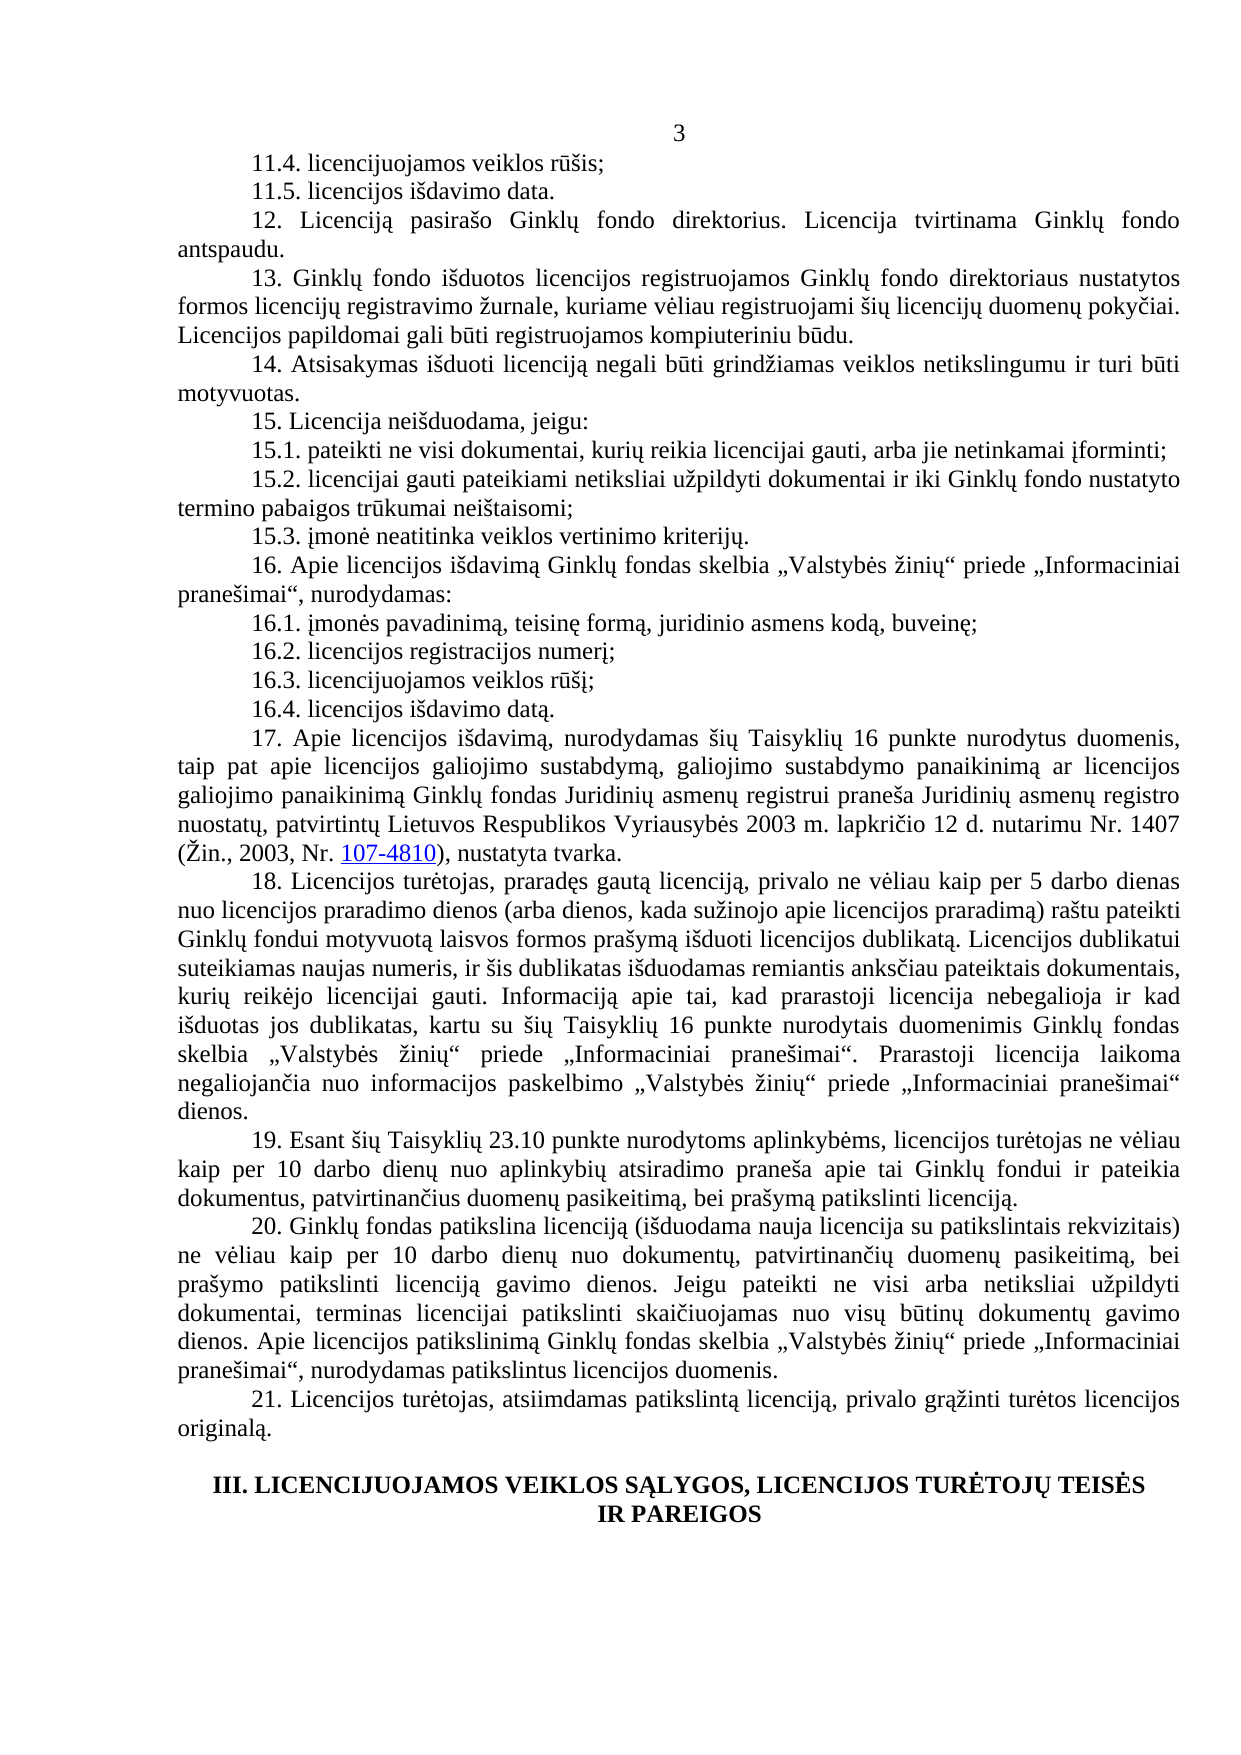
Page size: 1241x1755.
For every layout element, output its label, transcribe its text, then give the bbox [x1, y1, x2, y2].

text 15.3. įmonė neatitinka veiklos vertinimo kriterijų. [177, 521, 1181, 550]
text 12. Licenciją pasirašo Ginklų fondo direktorius. Licencija tvirtinama Ginklų fondo antspaudu. [177, 205, 1181, 263]
text 15.1. pateikti ne visi dokumentai, kurių reikia licencijai gauti, arba jie netinkamai įforminti; [177, 435, 1181, 464]
text 16. Apie licencijos išdavimą Ginklų fondas skelbia „Valstybės žinių“ priede „Informaciniai pranešimai“, nurodydamas: [177, 550, 1181, 608]
text 21. Licencijos turėtojas, atsiimdamas patikslintą licenciją, privalo grąžinti turėtos licencijos originalą. [177, 1384, 1181, 1441]
text IR PAREIGOS [177, 1499, 1181, 1528]
text 16.2. licencijos registracijos numerį; [177, 636, 1181, 665]
text 13. Ginklų fondo išduotos licencijos registruojamos Ginklų fondo direktoriaus nustatytos formos licencijų registravimo žurnale, kuriame vėliau registruojami šių licencijų duomenų pokyčiai. Licencijos papildomai gali būti registruojamos kompiuteriniu būdu. [177, 263, 1181, 349]
text 17. Apie licencijos išdavimą, nurodydamas šių Taisyklių 16 punkte nurodytus duomenis, taip pat apie licencijos galiojimo sustabdymą, galiojimo sustabdymo panaikinimą ar licencijos galiojimo panaikinimą Ginklų fondas Juridinių asmenų registrui praneša Juridinių asmenų registro nuostatų, patvirtintų Lietuvos Respublikos Vyriausybės 2003 m. lapkričio 12 d. nutarimu Nr. 1407 (Žin., 2003, Nr. 107-4810), nustatyta tvarka. [177, 723, 1181, 866]
text 14. Atsisakymas išduoti licenciją negali būti grindžiamas veiklos netikslingumu ir turi būti motyvuotas. [177, 349, 1181, 406]
text 11.4. licencijuojamos veiklos rūšis; [177, 148, 1181, 176]
text 16.1. įmonės pavadinimą, teisinę formą, juridinio asmens kodą, buveinę; [177, 608, 1181, 636]
text 18. Licencijos turėtojas, praradęs gautą licenciją, privalo ne vėliau kaip per 5 darbo dienas nuo licencijos praradimo dienos (arba dienos, kada sužinojo apie licencijos praradimą) raštu pateikti Ginklų fondui motyvuotą laisvos formos prašymą išduoti licencijos dublikatą. Licencijos dublikatui suteikiamas naujas numeris, ir šis dublikatas išduodamas remiantis anksčiau pateiktais dokumentais, kurių reikėjo licencijai gauti. Informaciją apie tai, kad prarastoji licencija nebegalioja ir kad išduotas jos dublikatas, kartu su šių Taisyklių 16 punkte nurodytais duomenimis Ginklų fondas skelbia „Valstybės žinių“ priede „Informaciniai pranešimai“. Prarastoji licencija laikoma negaliojančia nuo informacijos paskelbimo „Valstybės žinių“ priede „Informaciniai pranešimai“ dienos. [177, 866, 1181, 1125]
text 15.2. licencijai gauti pateikiami netiksliai užpildyti dokumentai ir iki Ginklų fondo nustatyto termino pabaigos trūkumai neištaisomi; [177, 464, 1181, 521]
text 16.3. licencijuojamos veiklos rūšį; [177, 665, 1181, 694]
text 15. Licencija neišduodama, jeigu: [177, 406, 1181, 435]
text 19. Esant šių Taisyklių 23.10 punkte nurodytoms aplinkybėms, licencijos turėtojas ne vėliau kaip per 10 darbo dienų nuo aplinkybių atsiradimo praneša apie tai Ginklų fondui ir pateikia dokumentus, patvirtinančius duomenų pasikeitimą, bei prašymą patikslinti licenciją. [177, 1125, 1181, 1211]
text 20. Ginklų fondas patikslina licenciją (išduodama nauja licencija su patikslintais rekvizitais) ne vėliau kaip per 10 darbo dienų nuo dokumentų, patvirtinančių duomenų pasikeitimą, bei prašymo patikslinti licenciją gavimo dienos. Jeigu pateikti ne visi arba netiksliai užpildyti dokumentai, terminas licencijai patikslinti skaičiuojamas nuo visų būtinų dokumentų gavimo dienos. Apie licencijos patikslinimą Ginklų fondas skelbia „Valstybės žinių“ priede „Informaciniai pranešimai“, nurodydamas patikslintus licencijos duomenis. [177, 1211, 1181, 1384]
text 11.5. licencijos išdavimo data. [177, 176, 1181, 205]
text III. LICENCIJUOJAMOS VEIKLOS SĄLYGOS, LICENCIJOS TURĖTOJŲ TEISĖS [177, 1470, 1181, 1499]
text 16.4. licencijos išdavimo datą. [177, 694, 1181, 723]
